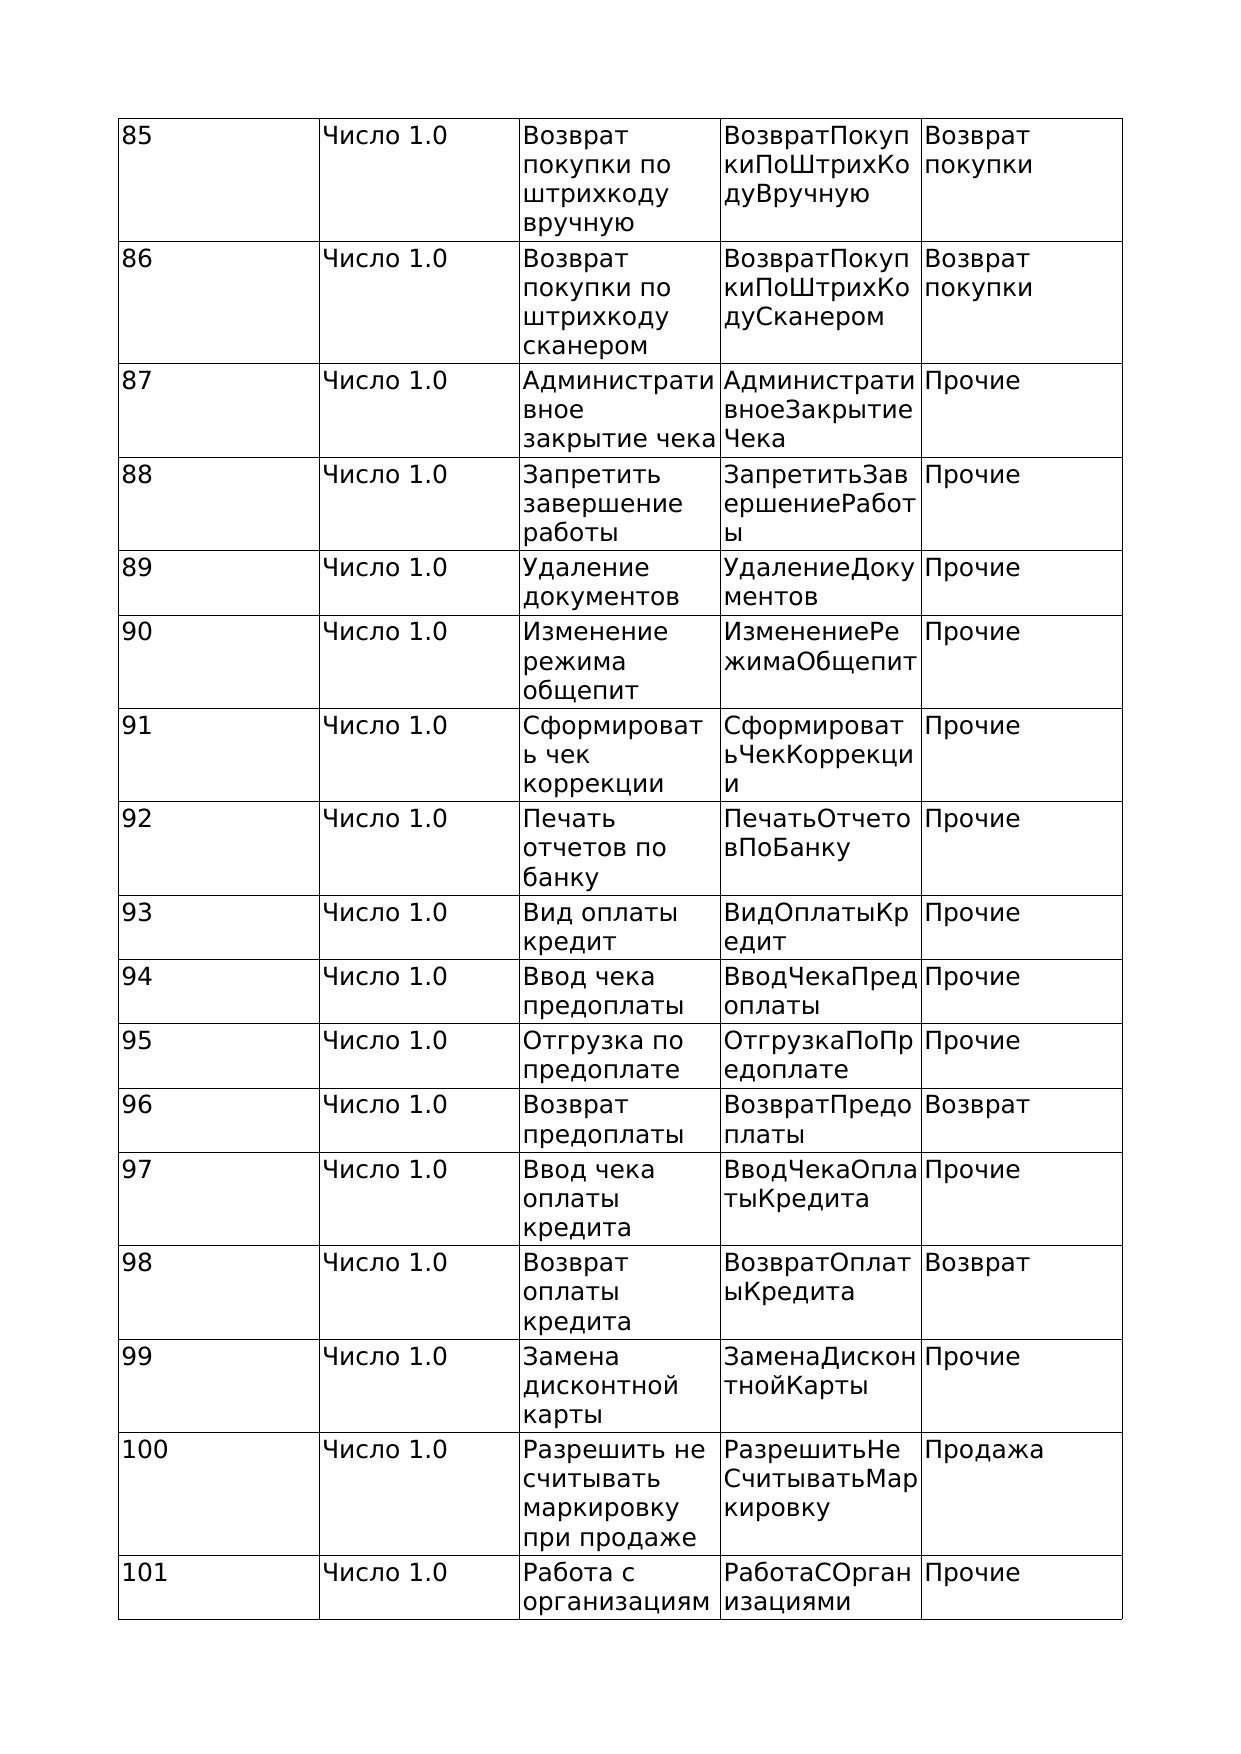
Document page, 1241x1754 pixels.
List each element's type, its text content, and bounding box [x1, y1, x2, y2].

table_cell Прочие [922, 1556, 1122, 1619]
table_cell Возврат покупки по штрихкоду сканером [520, 242, 720, 363]
table_cell Прочие [922, 709, 1122, 801]
table_cell 100 [119, 1433, 319, 1555]
table_cell Ввод чека оплаты кредита [520, 1153, 720, 1245]
table_cell Отгрузка по предоплате [520, 1024, 720, 1088]
table_cell 85 [119, 119, 319, 241]
table_cell Прочие [922, 458, 1122, 550]
table_cell Возврат покупки по штрихкоду вручную [520, 119, 720, 241]
table_cell Прочие [922, 364, 1122, 457]
table_cell Ввод чека предоплаты [520, 960, 720, 1023]
table_cell ВозвратПокупкиПоШтрихКодуСканером [721, 242, 921, 363]
table_cell Возврат [922, 1246, 1122, 1339]
table_cell 96 [119, 1089, 319, 1152]
table_cell Число 1.0 [320, 616, 519, 708]
table_cell ВводЧекаОплатыКредита [721, 1153, 921, 1245]
table_cell Число 1.0 [320, 119, 519, 241]
table_cell Прочие [922, 802, 1122, 895]
table_cell РаботаСОрганизациями [721, 1556, 921, 1619]
table_cell Число 1.0 [320, 960, 519, 1023]
table_cell Число 1.0 [320, 1340, 519, 1432]
table_cell 98 [119, 1246, 319, 1339]
table_cell ЗаменаДисконтнойКарты [721, 1340, 921, 1432]
table_cell Прочие [922, 616, 1122, 708]
table_cell Число 1.0 [320, 1153, 519, 1245]
table_cell 101 [119, 1556, 319, 1619]
table_cell ВидОплатыКредит [721, 896, 921, 959]
table_cell Число 1.0 [320, 1433, 519, 1555]
table_cell ВозвратПокупкиПоШтрихКодуВручную [721, 119, 921, 241]
table_cell Работа с организациями [520, 1556, 720, 1619]
table_cell Возврат оплаты кредита [520, 1246, 720, 1339]
table_cell 89 [119, 551, 319, 614]
table_cell УдалениеДокументов [721, 551, 921, 614]
table_cell Прочие [922, 551, 1122, 614]
table_cell 88 [119, 458, 319, 550]
table_cell Запретить завершение работы [520, 458, 720, 550]
table_cell Сформировать чек коррекции [520, 709, 720, 801]
table_cell Продажа [922, 1433, 1122, 1555]
table_cell РазрешитьНеСчитыватьМаркировку [721, 1433, 921, 1555]
table_cell Прочие [922, 960, 1122, 1023]
table_cell 90 [119, 616, 319, 708]
table_cell 86 [119, 242, 319, 363]
table_cell 95 [119, 1024, 319, 1088]
table_cell Число 1.0 [320, 364, 519, 457]
table_cell 91 [119, 709, 319, 801]
table_cell Прочие [922, 896, 1122, 959]
table_cell СформироватьЧекКоррекции [721, 709, 921, 801]
table_cell 99 [119, 1340, 319, 1432]
table_cell Административное закрытие чека [520, 364, 720, 457]
table_cell Прочие [922, 1024, 1122, 1088]
table_cell 92 [119, 802, 319, 895]
table_cell Изменение режима общепит [520, 616, 720, 708]
table_cell Число 1.0 [320, 896, 519, 959]
table_cell Число 1.0 [320, 242, 519, 363]
table_cell ИзменениеРежимаОбщепит [721, 616, 921, 708]
table_cell Замена дисконтной карты [520, 1340, 720, 1432]
table_cell АдминистративноеЗакрытиеЧека [721, 364, 921, 457]
table_cell Удаление документов [520, 551, 720, 614]
table_cell Число 1.0 [320, 551, 519, 614]
table_cell Печать отчетов по банку [520, 802, 720, 895]
table_cell Разрешить не считывать маркировку при продаже [520, 1433, 720, 1555]
table_cell ОтгрузкаПоПредоплате [721, 1024, 921, 1088]
table_cell Возврат покупки [922, 119, 1122, 241]
table_cell 93 [119, 896, 319, 959]
table_cell 87 [119, 364, 319, 457]
table_cell Вид оплаты кредит [520, 896, 720, 959]
table_cell Возврат предоплаты [520, 1089, 720, 1152]
table_cell Возврат [922, 1089, 1122, 1152]
table_cell 97 [119, 1153, 319, 1245]
table_cell Число 1.0 [320, 1246, 519, 1339]
table_cell Прочие [922, 1340, 1122, 1432]
table_cell ВозвратПредоплаты [721, 1089, 921, 1152]
table_cell Число 1.0 [320, 458, 519, 550]
table_cell 94 [119, 960, 319, 1023]
table_cell ЗапретитьЗавершениеРаботы [721, 458, 921, 550]
table_cell Возврат покупки [922, 242, 1122, 363]
table_cell Число 1.0 [320, 1024, 519, 1088]
table_cell Число 1.0 [320, 1089, 519, 1152]
table_cell ВводЧекаПредоплаты [721, 960, 921, 1023]
table_cell Число 1.0 [320, 802, 519, 895]
table_cell ПечатьОтчетовПоБанку [721, 802, 921, 895]
table_cell Прочие [922, 1153, 1122, 1245]
table_cell ВозвратОплатыКредита [721, 1246, 921, 1339]
table_cell Число 1.0 [320, 1556, 519, 1619]
table_cell Число 1.0 [320, 709, 519, 801]
